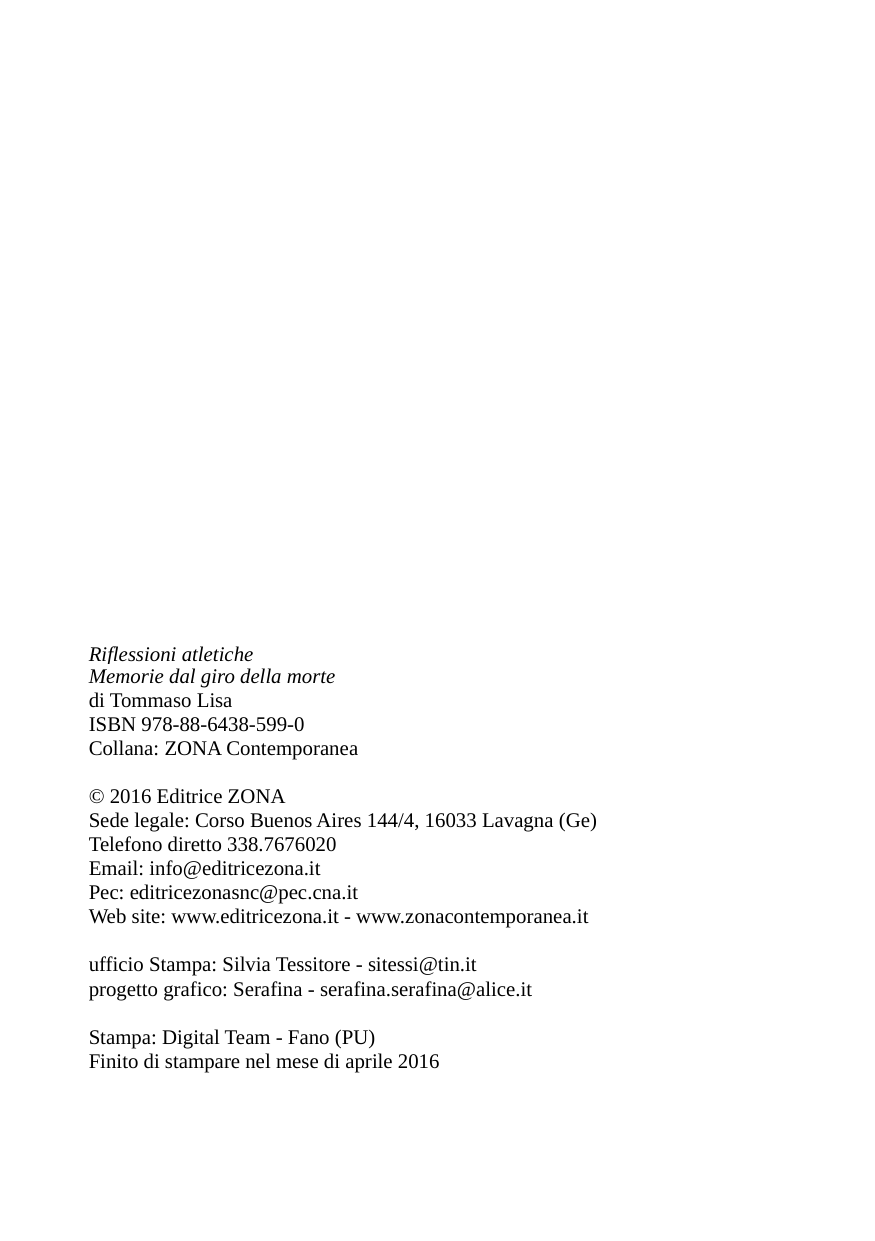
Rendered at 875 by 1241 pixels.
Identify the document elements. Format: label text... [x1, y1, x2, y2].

text Collana: ZONA Contemporanea [88, 736, 786, 760]
text ISBN 978-88-6438-599-0 [88, 712, 786, 736]
text © 2016 Editrice ZONA [88, 784, 786, 808]
text Web site: www.editricezona.it - www.zonacontemporanea.it [88, 904, 786, 928]
text progetto grafico: Serafina - serafina.serafina@alice.it [88, 976, 786, 1001]
text Telefono diretto 338.7676020 [88, 832, 786, 856]
text Sede legale: Corso Buenos Aires 144/4, 16033 Lavagna (Ge) [88, 808, 786, 832]
text di Tommaso Lisa [88, 688, 786, 712]
text Stampa: Digital Team - Fano (PU) [88, 1024, 786, 1049]
text ufficio Stampa: Silvia Tessitore - sitessi@tin.it [88, 952, 786, 976]
text Email: info@editricezona.it [88, 856, 786, 880]
text Finito di stampare nel mese di aprile 2016 [88, 1049, 786, 1073]
text Pec: editricezonasnc@pec.cna.it [88, 880, 786, 904]
text Riflessioni atletiche Memorie dal giro della morte [88, 642, 786, 688]
